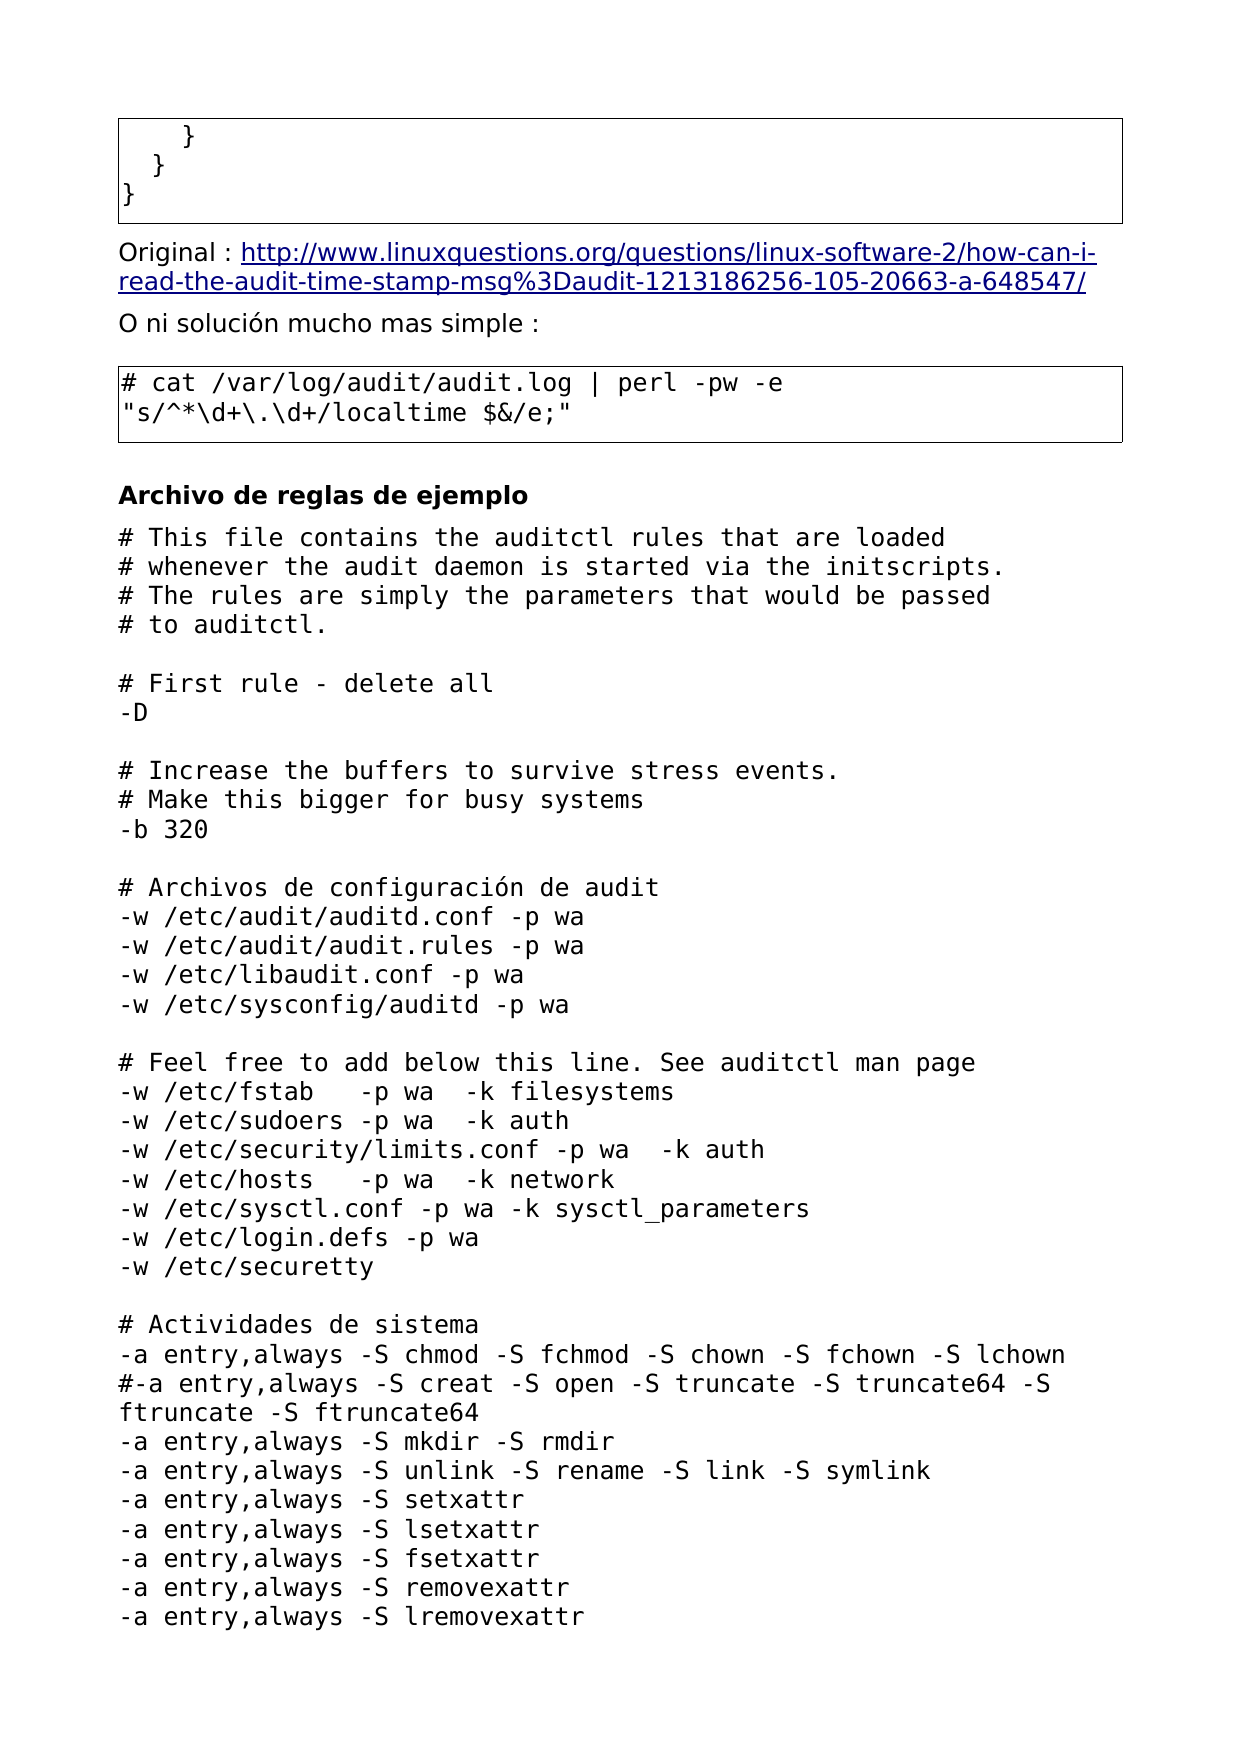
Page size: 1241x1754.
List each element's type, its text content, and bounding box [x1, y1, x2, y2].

table_header } } } [119, 119, 1122, 223]
table_header # cat /var/log/audit/audit.log | perl -pw -e "s/^*\d+\.\d+/localtime $&/e;" [119, 367, 1122, 442]
subtitle Archivo de reglas de ejemplo [118, 481, 1122, 511]
text # This file contains the auditctl rules that are loaded # whenever the audit daemon is started via the initscripts. # The rules are simply the parameters that would be passed # to auditctl. # First rule - delete all -D # Increase the buffers to survive stress events. # Make this bigger for busy systems -b 320 # Archivos de configuración de audit -w /etc/audit/auditd.conf -p wa -w /etc/audit/audit.rules -p wa -w /etc/libaudit.conf -p wa -w /etc/sysconfig/auditd -p wa # Feel free to add below this line. See auditctl man page -w /etc/fstab -p wa -k filesystems -w /etc/sudoers -p wa -k auth -w /etc/security/limits.conf -p wa -k auth -w /etc/hosts -p wa -k network -w /etc/sysctl.conf -p wa -k sysctl_parameters -w /etc/login.defs -p wa -w /etc/securetty # Actividades de sistema -a entry,always -S chmod -S fchmod -S chown -S fchown -S lchown #-a entry,always -S creat -S open -S truncate -S truncate64 -S ftruncate -S ftruncate64 -a entry,always -S mkdir -S rmdir -a entry,always -S unlink -S rename -S link -S symlink -a entry,always -S setxattr -a entry,always -S lsetxattr -a entry,always -S fsetxattr -a entry,always -S removexattr -a entry,always -S lremovexattr [118, 523, 1122, 1631]
text Original : http://www.linuxquestions.org/questions/linux-software-2/how-can-i-read-the-audit-time-stamp-msg%3Daudit-1213186256-105-20663-a-648547/ [118, 238, 1122, 297]
text O ni solución mucho mas simple : [118, 309, 1122, 338]
